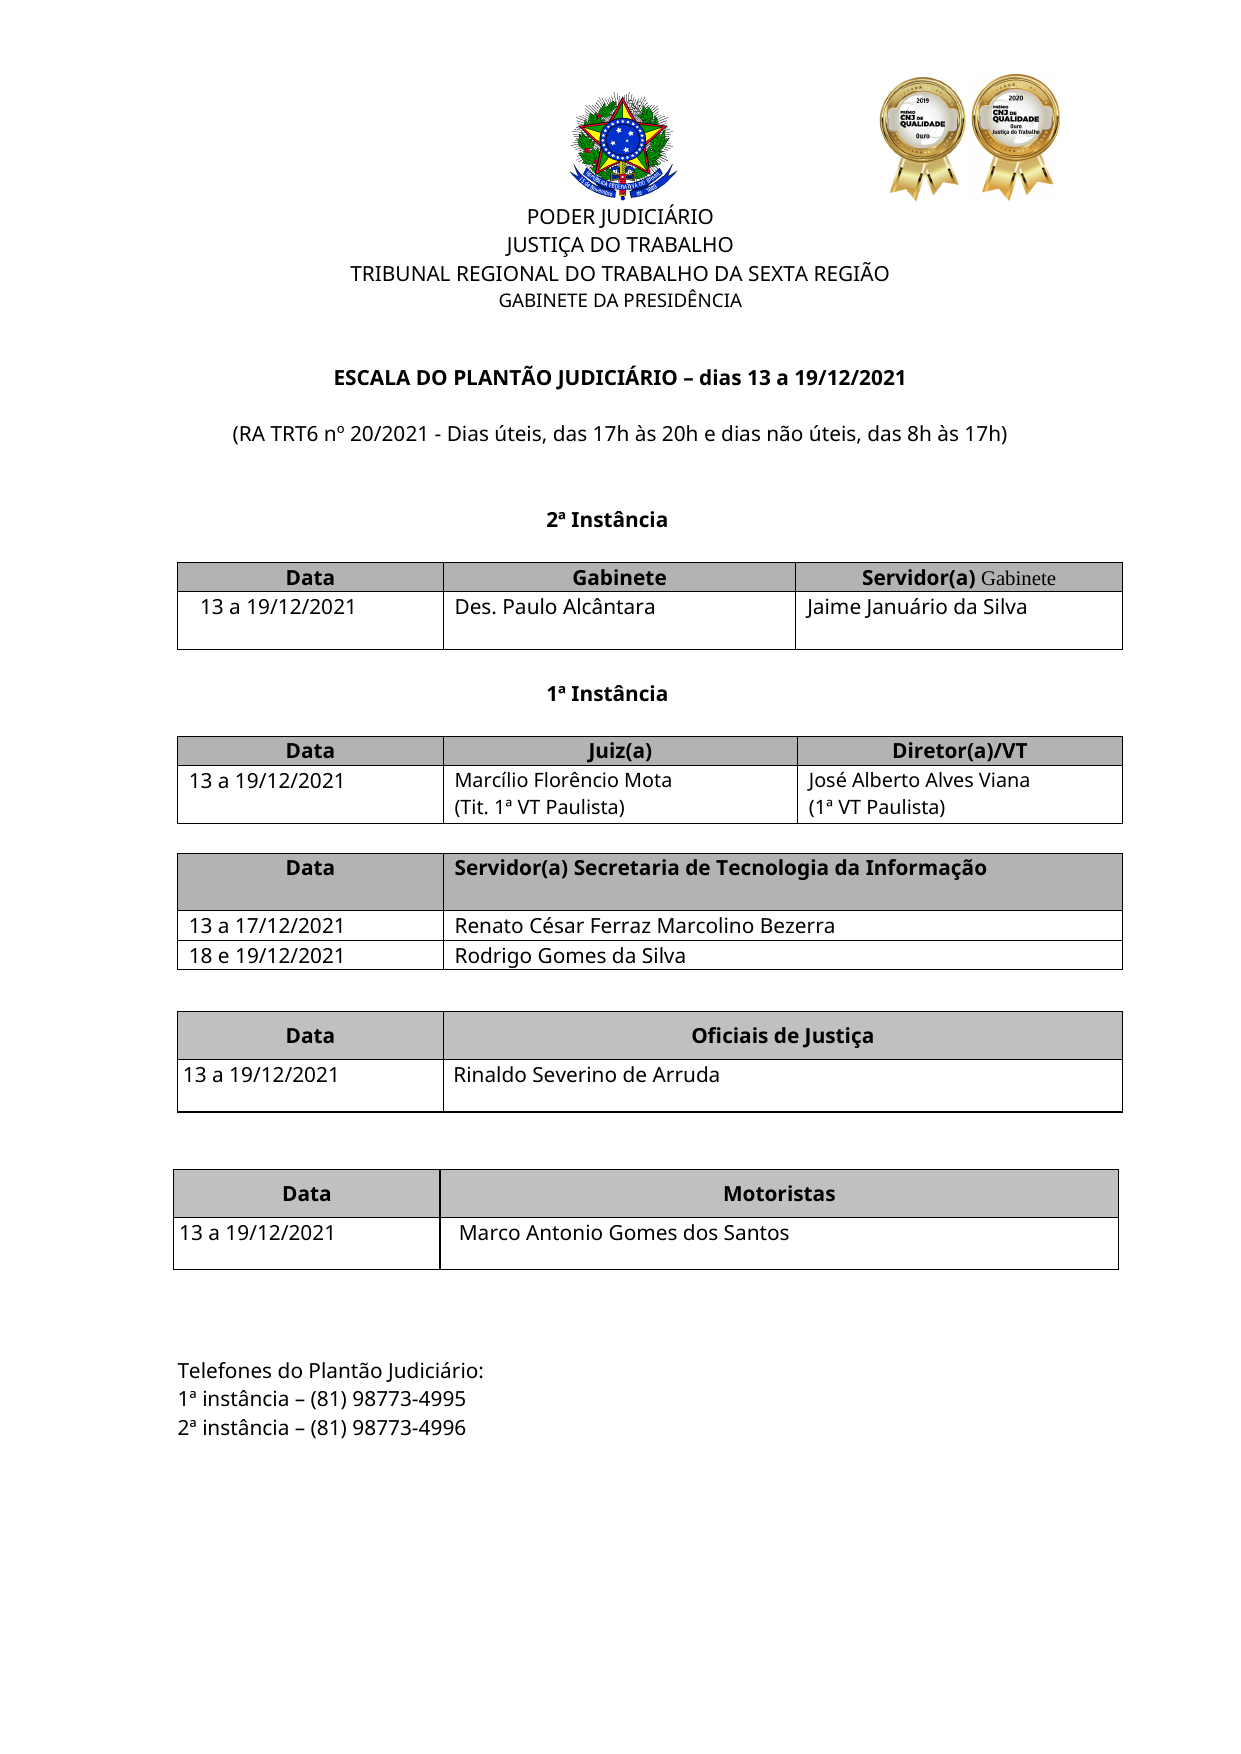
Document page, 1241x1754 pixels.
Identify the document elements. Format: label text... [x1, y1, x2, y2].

table_header Data [178, 854, 443, 910]
text 1ª Instância [365, 679, 1063, 707]
table_header Servidor(a) Secretaria de Tecnologia da Informação [444, 854, 1122, 910]
table_cell Jaime Januário da Silva [796, 592, 1122, 649]
table_header 13 a 19/12/2021 [189, 592, 442, 621]
table_header Motoristas [441, 1170, 1118, 1217]
table_cell 13 a 19/12/2021 [178, 1060, 443, 1111]
text 1ª instância – (81) 98773-4995 [177, 1384, 1063, 1413]
table_header Gabinete [444, 563, 795, 591]
table_cell 13 a 19/12/2021 [174, 1218, 439, 1269]
table_cell Renato César Ferraz Marcolino Bezerra [444, 911, 1122, 940]
table_header Data [178, 1012, 443, 1059]
text 2ª Instância [365, 505, 1063, 533]
table_cell [178, 592, 189, 649]
table_header Oficiais de Justiça [444, 1012, 1122, 1059]
picture [971, 73, 1061, 202]
table_cell Rodrigo Gomes da Silva [444, 941, 1122, 969]
table_cell 13 a 19/12/2021 [178, 766, 443, 823]
table_cell 13 a 17/12/2021 [178, 911, 443, 940]
picture [879, 77, 966, 202]
picture [564, 89, 680, 202]
table_header Data [174, 1170, 439, 1217]
text Telefones do Plantão Judiciário: [177, 1356, 1063, 1384]
table_cell 18 e 19/12/2021 [178, 941, 443, 969]
table_cell Marcílio Florêncio Mota (Tit. 1ª VT Paulista) [444, 766, 797, 823]
table_cell Marco Antonio Gomes dos Santos [441, 1218, 1118, 1269]
text 2ª instância – (81) 98773-4996 [177, 1413, 1063, 1441]
text (RA TRT6 nº 20/2021 - Dias úteis, das 17h às 20h e dias não úteis, das 8h às 17h) [177, 419, 1063, 448]
table_cell [189, 621, 442, 649]
table_header Servidor(a) Gabinete [796, 563, 1122, 591]
table_header Data [178, 737, 443, 765]
table_header Juiz(a) [444, 737, 797, 765]
table_header Data [178, 563, 443, 591]
table_cell Rinaldo Severino de Arruda [444, 1060, 1122, 1111]
table_cell José Alberto Alves Viana (1ª VT Paulista) [798, 766, 1122, 823]
text ESCALA DO PLANTÃO JUDICIÁRIO – dias 13 a 19/12/2021 [177, 363, 1063, 391]
table_cell Des. Paulo Alcântara [444, 592, 795, 649]
table_header Diretor(a)/VT [798, 737, 1122, 765]
